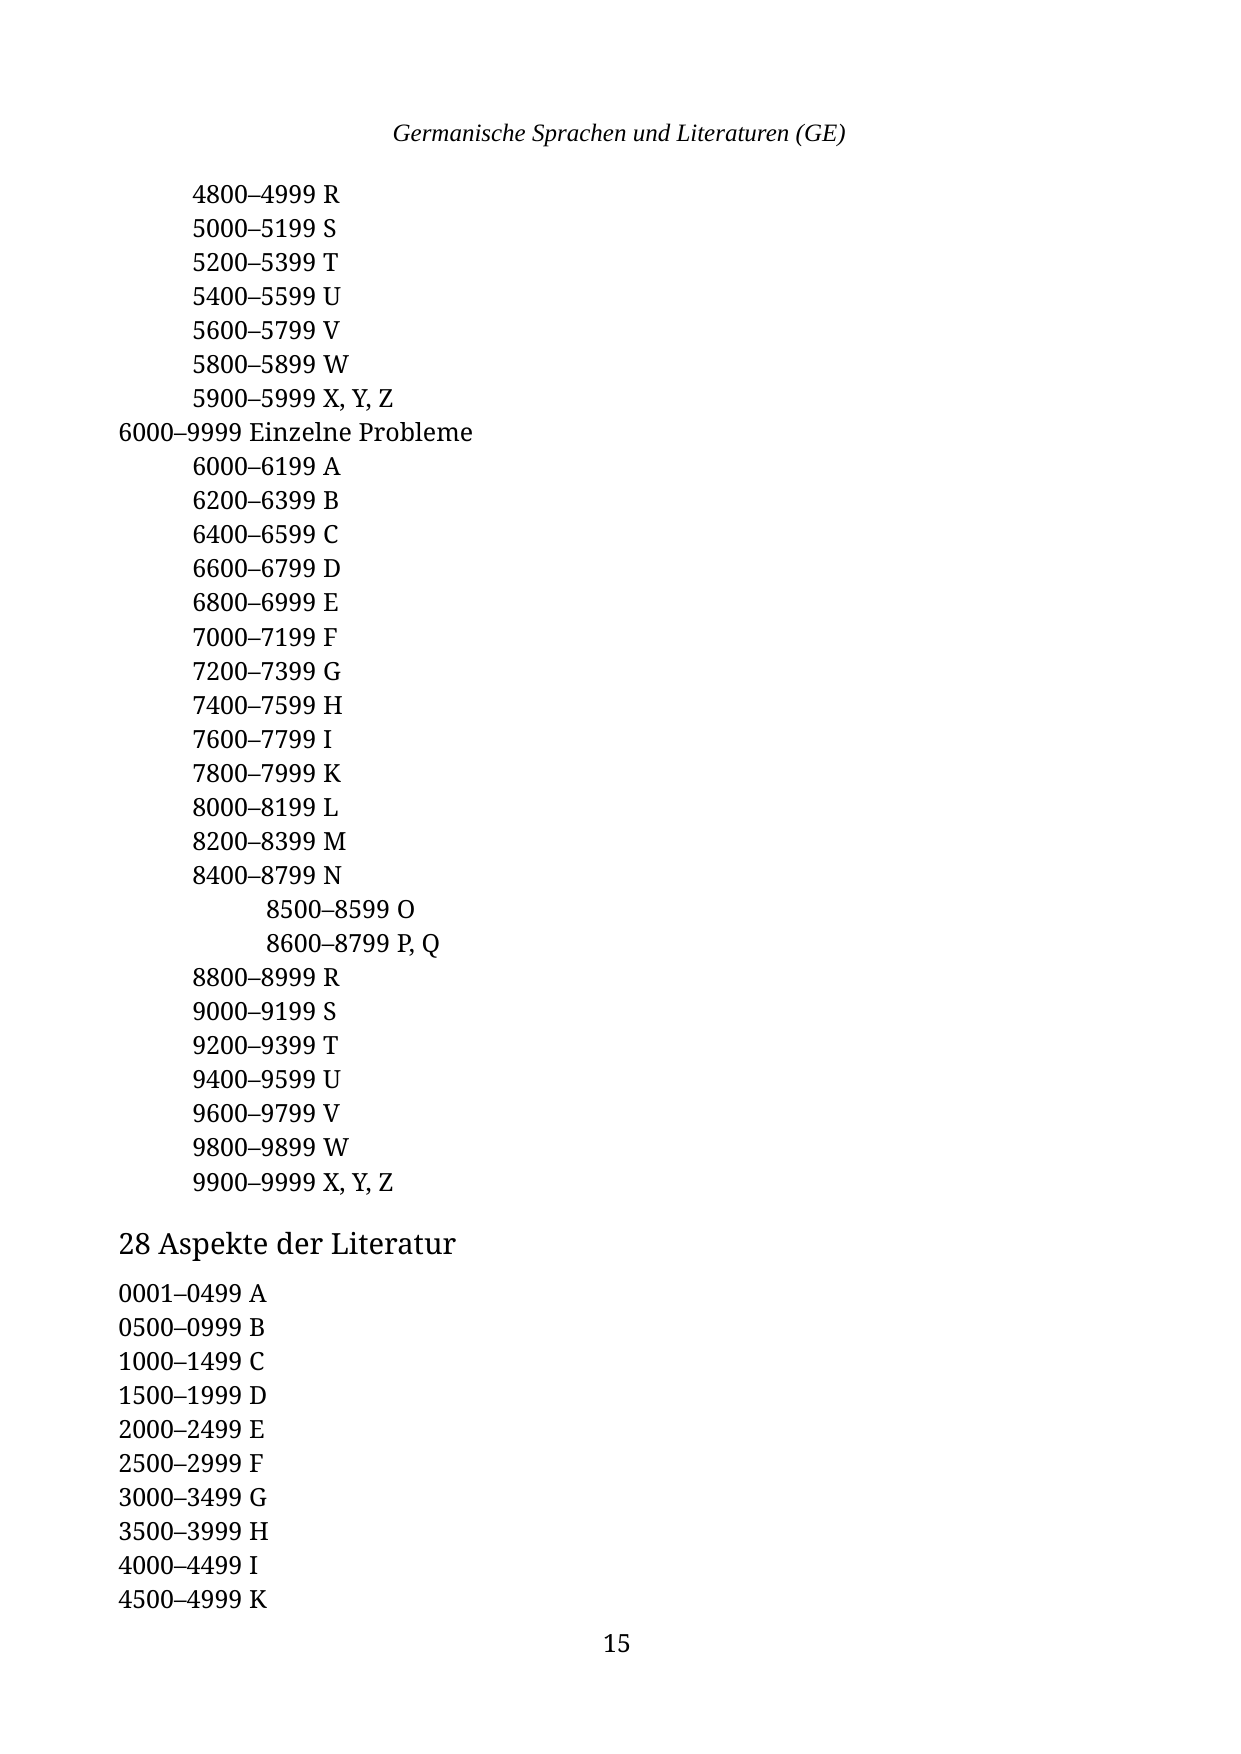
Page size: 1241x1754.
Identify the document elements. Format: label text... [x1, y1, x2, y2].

text 9400–9599 U [118, 1062, 1122, 1096]
text 9000–9199 S [118, 994, 1122, 1028]
text 7200–7399 G [118, 653, 1122, 687]
text 4500–4999 K [118, 1582, 1122, 1616]
text 7600–7799 I [118, 721, 1122, 755]
text 6600–6799 D [118, 551, 1122, 585]
text 6200–6399 B [118, 483, 1122, 517]
text 5900–5999 X, Y, Z [118, 381, 1122, 415]
text 0001–0499 A [118, 1275, 1122, 1309]
text 4800–4999 R [118, 176, 1122, 210]
text 3000–3499 G [118, 1480, 1122, 1514]
text 1000–1499 C [118, 1343, 1122, 1378]
text 8400–8799 N [118, 858, 1122, 892]
text 5600–5799 V [118, 313, 1122, 347]
text 6000–9999 Einzelne Probleme [118, 415, 1122, 449]
text 6400–6599 C [118, 517, 1122, 551]
text 2000–2499 E [118, 1412, 1122, 1446]
text 9900–9999 X, Y, Z [118, 1164, 1122, 1198]
text 0500–0999 B [118, 1309, 1122, 1343]
text 8600–8799 P, Q [118, 926, 1122, 960]
text 7800–7999 K [118, 755, 1122, 789]
text 8500–8599 O [118, 892, 1122, 926]
text 9800–9899 W [118, 1130, 1122, 1164]
text 9600–9799 V [118, 1096, 1122, 1130]
subtitle 28 Aspekte der Literatur [118, 1223, 1122, 1263]
text 7000–7199 F [118, 619, 1122, 653]
text 5000–5199 S [118, 210, 1122, 244]
text 5200–5399 T [118, 244, 1122, 278]
text 5800–5899 W [118, 347, 1122, 381]
text 4000–4499 I [118, 1548, 1122, 1582]
text 1500–1999 D [118, 1378, 1122, 1412]
text 8000–8199 L [118, 789, 1122, 823]
text 5400–5599 U [118, 278, 1122, 313]
text 6000–6199 A [118, 449, 1122, 483]
text 8800–8999 R [118, 960, 1122, 994]
text 3500–3999 H [118, 1514, 1122, 1548]
text 8200–8399 M [118, 823, 1122, 858]
text 7400–7599 H [118, 687, 1122, 721]
text 6800–6999 E [118, 585, 1122, 619]
text 9200–9399 T [118, 1028, 1122, 1062]
text 2500–2999 F [118, 1446, 1122, 1480]
